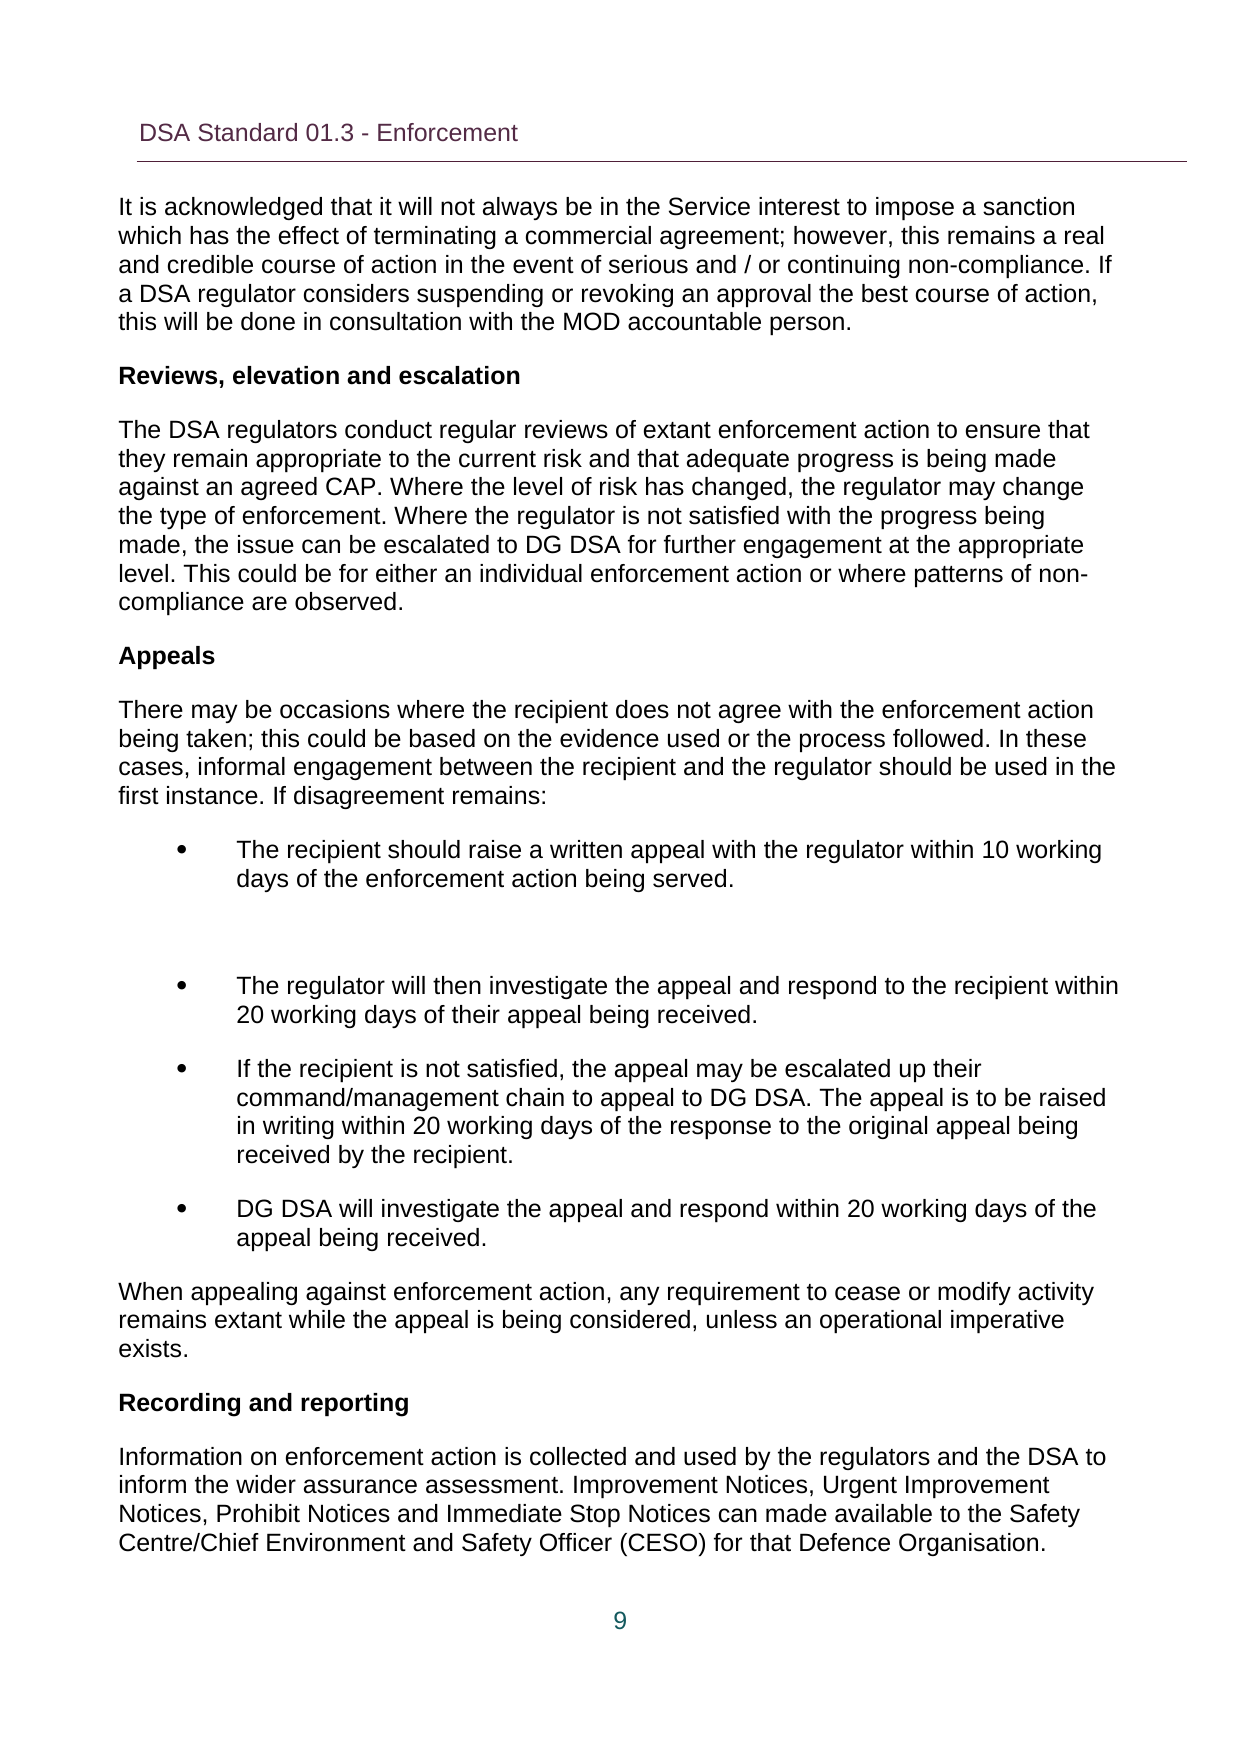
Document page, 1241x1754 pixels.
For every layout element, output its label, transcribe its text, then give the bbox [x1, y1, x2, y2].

text Recording and reporting [118, 1388, 1122, 1416]
list DG DSA will investigate the appeal and respond within 20 working days of the appeal being received. [177, 1194, 1122, 1251]
text There may be occasions where the recipient does not agree with the enforcement action being taken; this could be based on the evidence used or the process followed. In these cases, informal engagement between the recipient and the regulator should be used in the first instance. If disagreement remains: [118, 695, 1122, 810]
text Appeals [118, 641, 1122, 670]
text Information on enforcement action is collected and used by the regulators and the DSA to inform the wider assurance assessment. Improvement Notices, Urgent Improvement Notices, Prohibit Notices and Immediate Stop Notices can made available to the Safety Centre/Chief Environment and Safety Officer (CESO) for that Defence Organisation. [118, 1441, 1122, 1556]
list The regulator will then investigate the appeal and respond to the recipient within 20 working days of their appeal being received. [177, 971, 1122, 1029]
text It is acknowledged that it will not always be in the Service interest to impose a sanction which has the effect of terminating a commercial agreement; however, this remains a real and credible course of action in the event of serious and / or continuing non-compliance. If a DSA regulator considers suspending or revoking an approval the best course of action, this will be done in consultation with the MOD accountable person. [118, 192, 1122, 336]
text Reviews, elevation and escalation [118, 361, 1122, 390]
text The DSA regulators conduct regular reviews of extant enforcement action to ensure that they remain appropriate to the current risk and that adequate progress is being made against an agreed CAP. Where the level of risk has changed, the regulator may change the type of enforcement. Where the regulator is not satisfied with the progress being made, the issue can be escalated to DG DSA for further engagement at the appropriate level. This could be for either an individual enforcement action or where patterns of non-compliance are observed. [118, 415, 1122, 616]
text When appealing against enforcement action, any requirement to cease or modify activity remains extant while the appeal is being considered, unless an operational imperative exists. [118, 1276, 1122, 1363]
list The recipient should raise a written appeal with the regulator within 10 working days of the enforcement action being served. [177, 835, 1122, 892]
list If the recipient is not satisfied, the appeal may be escalated up their command/management chain to appeal to DG DSA. The appeal is to be raised in writing within 20 working days of the response to the original appeal being received by the recipient. [177, 1054, 1122, 1169]
